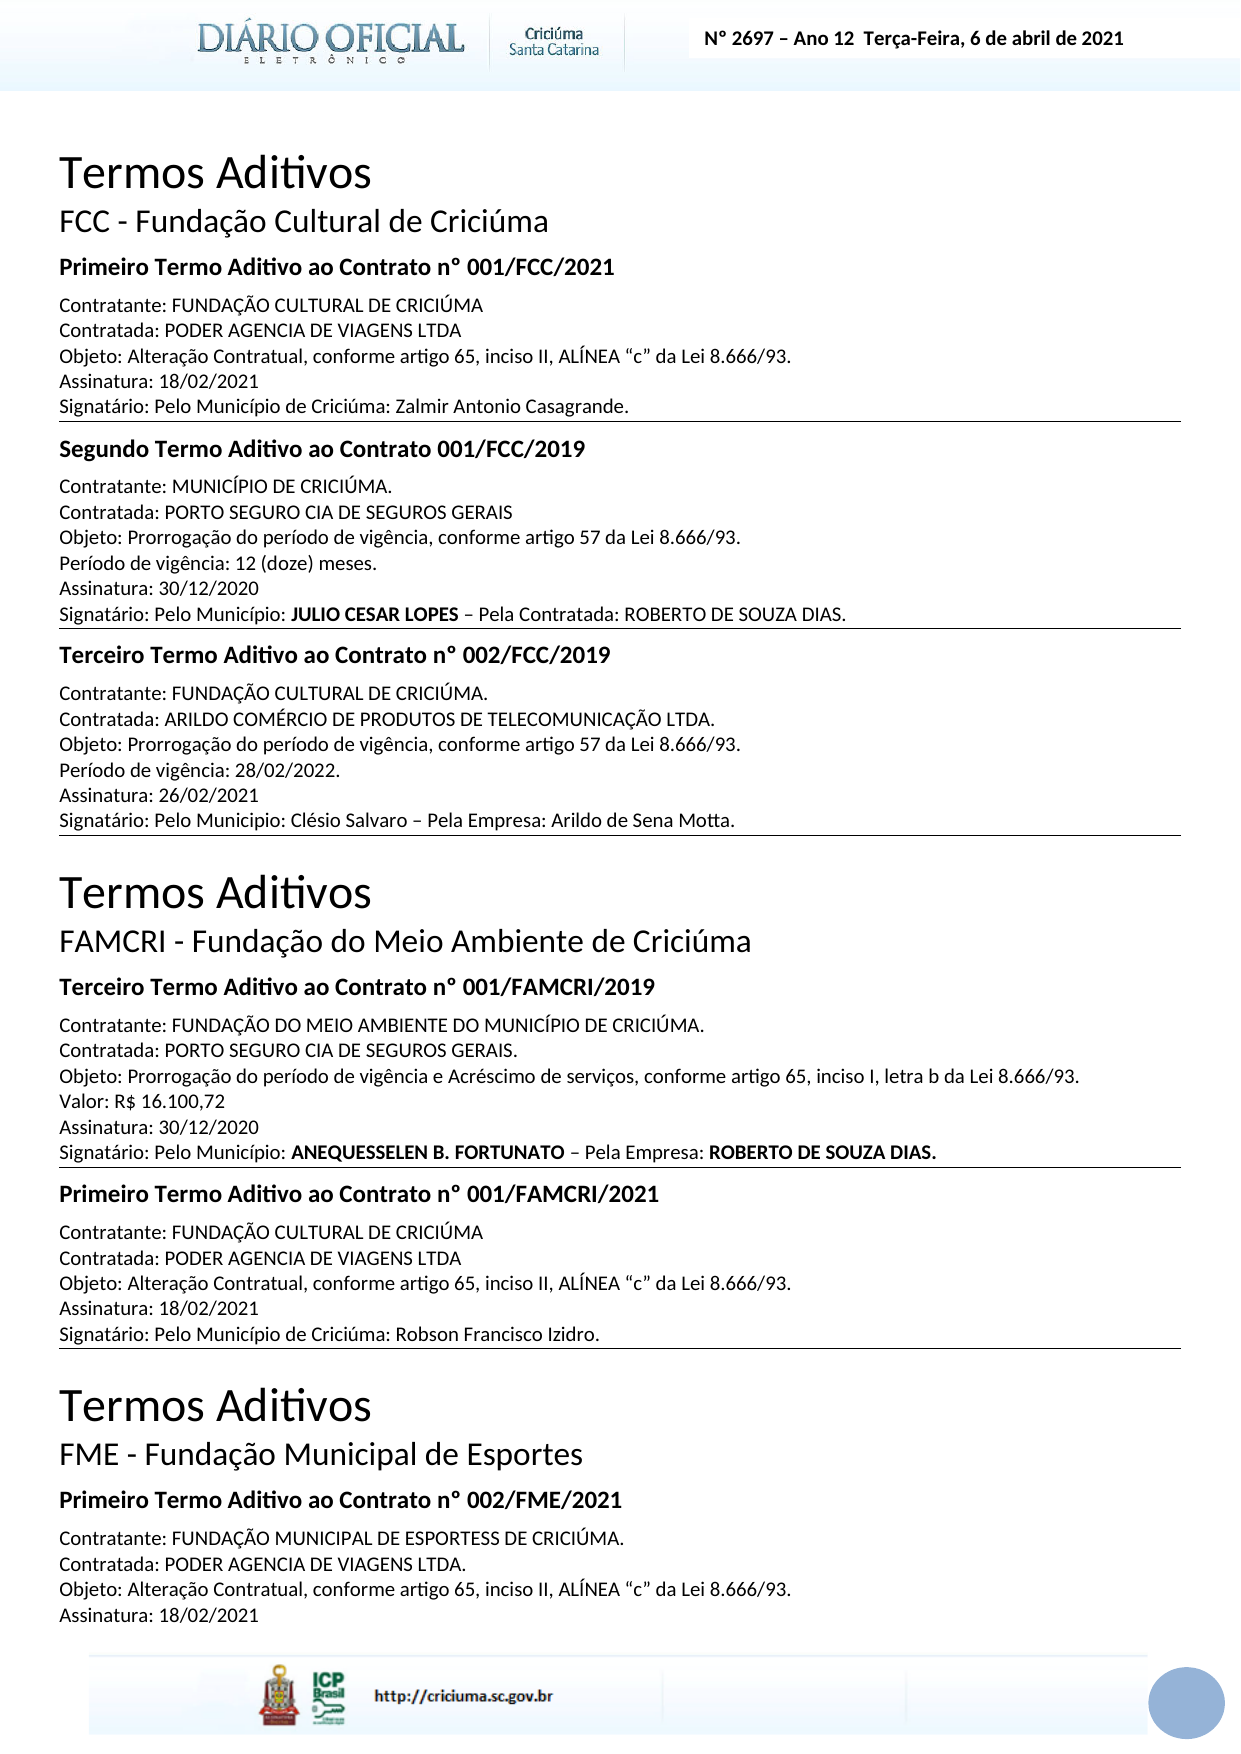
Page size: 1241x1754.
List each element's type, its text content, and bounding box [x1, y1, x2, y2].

text Assinatura: 18/02/2021 [59, 1602, 1181, 1627]
text Valor: R$ 16.100,72 [59, 1088, 1181, 1114]
text FCC - Fundação Cultural de Criciúma [59, 200, 1181, 241]
text Objeto: Alteração Contratual, conforme artigo 65, inciso II, ALÍNEA “c” da Lei 8.666/93. [59, 1270, 1181, 1296]
text Assinatura: 30/12/2020 [59, 575, 1181, 601]
text Período de vigência: 12 (doze) meses. [59, 550, 1181, 575]
text Contratada: ARILDO COMÉRCIO DE PRODUTOS DE TELECOMUNICAÇÃO LTDA. [59, 706, 1181, 731]
text Assinatura: 30/12/2020 [59, 1114, 1181, 1139]
text Primeiro Termo Aditivo ao Contrato nº 001/FCC/2021 [59, 251, 1181, 282]
text Contratante: FUNDAÇÃO DO MEIO AMBIENTE DO MUNICÍPIO DE CRICIÚMA. [59, 1012, 1181, 1038]
text Contratante: FUNDAÇÃO CULTURAL DE CRICIÚMA [59, 1219, 1181, 1245]
text Contratante: MUNICÍPIO DE CRICIÚMA. [59, 474, 1181, 499]
text Termos Aditivos [59, 1375, 1181, 1433]
text Objeto: Alteração Contratual, conforme artigo 65, inciso II, ALÍNEA “c” da Lei 8.666/93. [59, 1576, 1181, 1602]
text Contratante: FUNDAÇÃO MUNICIPAL DE ESPORTESS DE CRICIÚMA. [59, 1526, 1181, 1551]
text Assinatura: 18/02/2021 [59, 368, 1181, 394]
text Contratante: FUNDAÇÃO CULTURAL DE CRICIÚMA. [59, 681, 1181, 706]
text Termos Aditivos [59, 141, 1181, 200]
text Contratada: PORTO SEGURO CIA DE SEGUROS GERAIS. [59, 1038, 1181, 1063]
text FME - Fundação Municipal de Esportes [59, 1433, 1181, 1474]
text FAMCRI - Fundação do Meio Ambiente de Criciúma [59, 920, 1181, 961]
text Signatário: Pelo Município: JULIO CESAR LOPES – Pela Contratada: ROBERTO DE SOUZA DIAS. [59, 601, 1181, 628]
text Contratada: PODER AGENCIA DE VIAGENS LTDA [59, 1245, 1181, 1270]
text Signatário: Pelo Municipio: Clésio Salvaro – Pela Empresa: Arildo de Sena Motta. [59, 808, 1181, 835]
text Objeto: Prorrogação do período de vigência, conforme artigo 57 da Lei 8.666/93. [59, 731, 1181, 757]
text Objeto: Alteração Contratual, conforme artigo 65, inciso II, ALÍNEA “c” da Lei 8.666/93. [59, 343, 1181, 368]
text Objeto: Prorrogação do período de vigência e Acréscimo de serviços, conforme artigo 65, inciso I, letra b da Lei 8.666/93. [59, 1063, 1181, 1088]
text Contratada: PODER AGENCIA DE VIAGENS LTDA. [59, 1551, 1181, 1576]
text Terceiro Termo Aditivo ao Contrato nº 002/FCC/2019 [59, 640, 1181, 670]
text Termos Aditivos [59, 862, 1181, 920]
text Contratada: PODER AGENCIA DE VIAGENS LTDA [59, 317, 1181, 343]
text Contratada: PORTO SEGURO CIA DE SEGUROS GERAIS [59, 499, 1181, 524]
text Assinatura: 18/02/2021 [59, 1296, 1181, 1321]
text Objeto: Prorrogação do período de vigência, conforme artigo 57 da Lei 8.666/93. [59, 524, 1181, 550]
text Segundo Termo Aditivo ao Contrato 001/FCC/2019 [59, 433, 1181, 463]
text Período de vigência: 28/02/2022. [59, 757, 1181, 782]
text Signatário: Pelo Município de Criciúma: Zalmir Antonio Casagrande. [59, 394, 1181, 421]
text Signatário: Pelo Município: ANEQUESSELEN B. FORTUNATO – Pela Empresa: ROBERTO DE SOUZA DIAS. [59, 1139, 1181, 1167]
text Contratante: FUNDAÇÃO CULTURAL DE CRICIÚMA [59, 292, 1181, 317]
text Terceiro Termo Aditivo ao Contrato nº 001/FAMCRI/2019 [59, 971, 1181, 1002]
text Signatário: Pelo Município de Criciúma: Robson Francisco Izidro. [59, 1321, 1181, 1348]
text Primeiro Termo Aditivo ao Contrato nº 001/FAMCRI/2021 [59, 1178, 1181, 1209]
text Assinatura: 26/02/2021 [59, 782, 1181, 808]
text Primeiro Termo Aditivo ao Contrato nº 002/FME/2021 [59, 1484, 1181, 1515]
